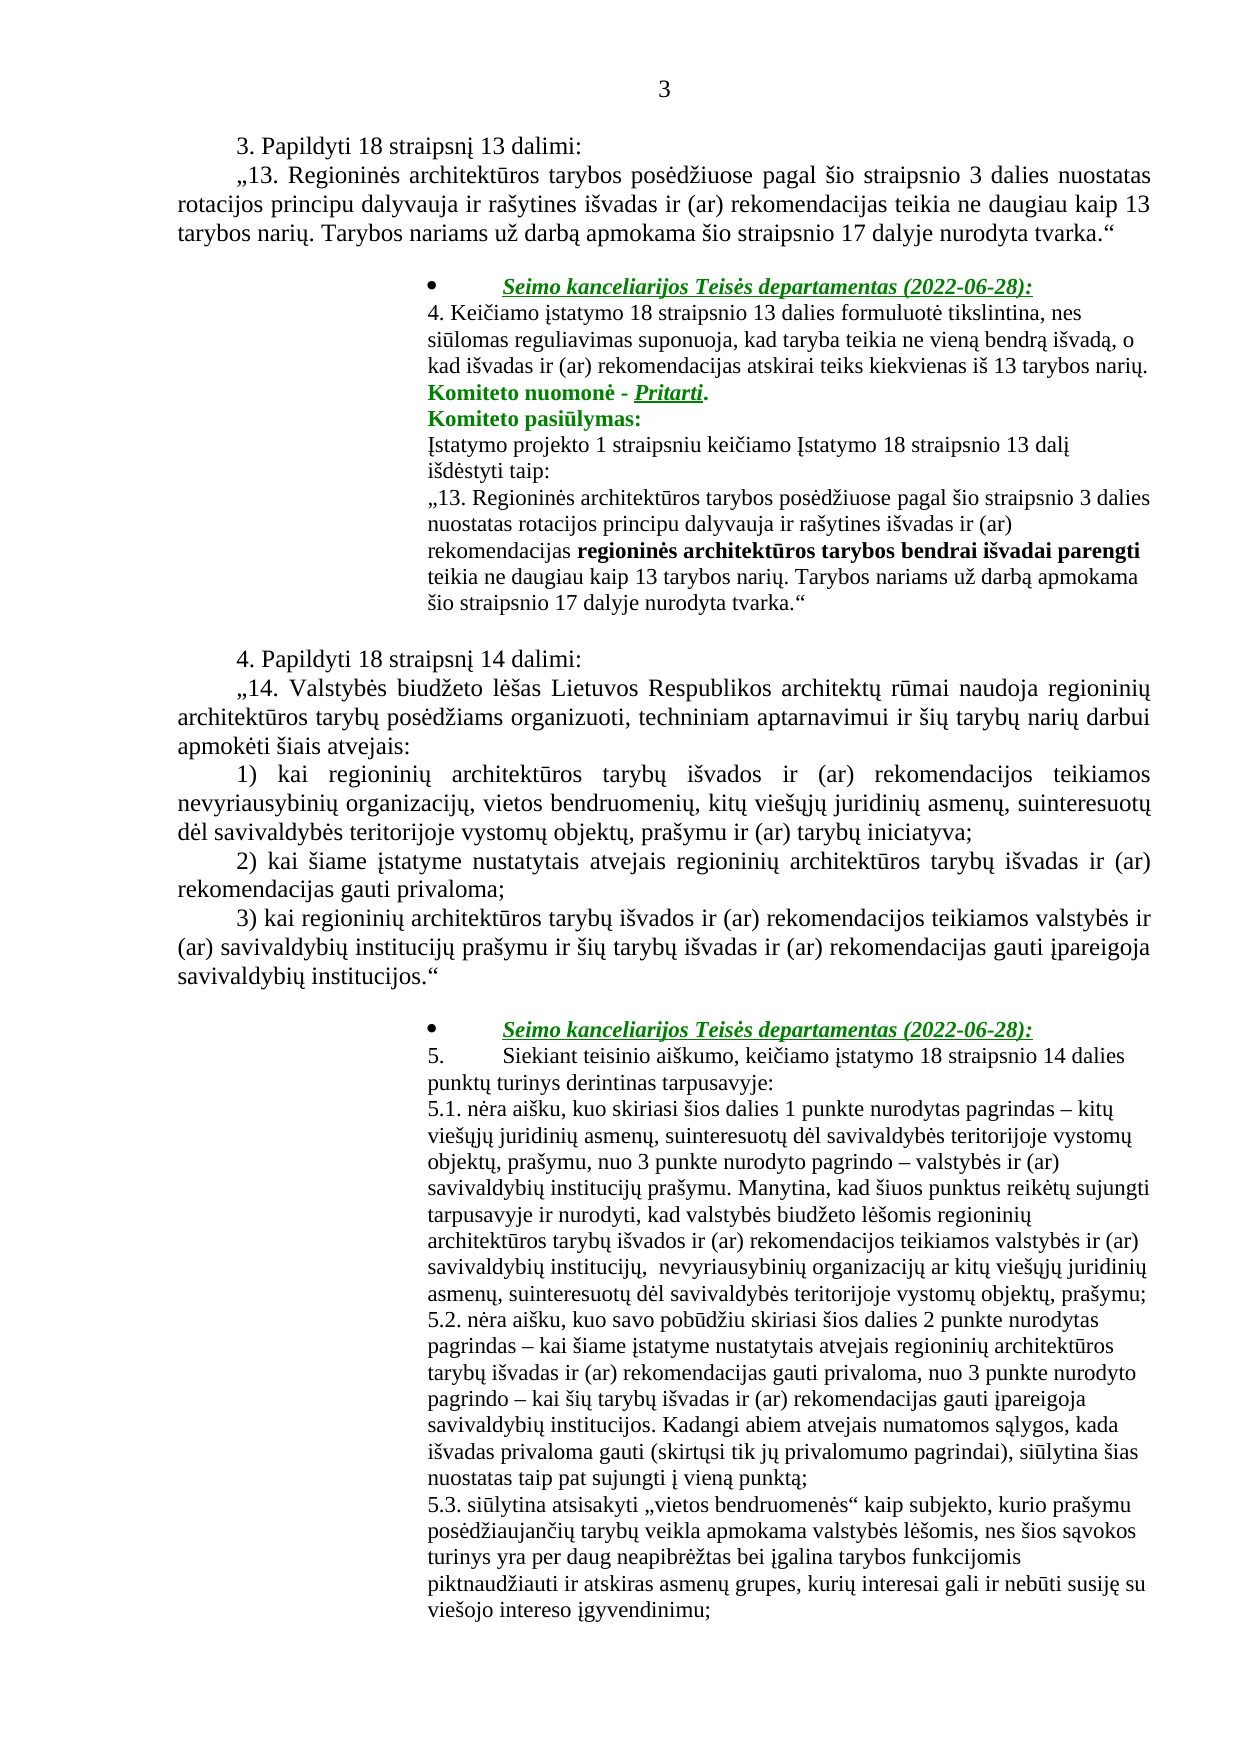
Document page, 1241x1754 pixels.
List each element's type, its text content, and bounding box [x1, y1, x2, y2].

text 4. Keičiamo įstatymo 18 straipsnio 13 dalies formuluotė tikslintina, nes siūlomas reguliavimas suponuoja, kad taryba teikia ne vieną bendrą išvadą, o kad išvadas ir (ar) rekomendacijas atskirai teiks kiekvienas iš 13 tarybos narių. [427, 299, 1152, 378]
text „14. Valstybės biudžeto lėšas Lietuvos Respublikos architektų rūmai naudoja regioninių architektūros tarybų posėdžiams organizuoti, techniniam aptarnavimui ir šių tarybų narių darbui apmokėti šiais atvejais: [177, 673, 1152, 759]
text 5.1. nėra aišku, kuo skiriasi šios dalies 1 punkte nurodytas pagrindas – kitų viešųjų juridinių asmenų, suinteresuotų dėl savivaldybės teritorijoje vystomų objektų, prašymu, nuo 3 punkte nurodyto pagrindo – valstybės ir (ar) savivaldybių institucijų prašymu. Manytina, kad šiuos punktus reikėtų sujungti tarpusavyje ir nurodyti, kad valstybės biudžeto lėšomis regioninių architektūros tarybų išvados ir (ar) rekomendacijos teikiamos valstybės ir (ar) savivaldybių institucijų, nevyriausybinių organizacijų ar kitų viešųjų juridinių asmenų, suinteresuotų dėl savivaldybės teritorijoje vystomų objektų, prašymu; [427, 1095, 1152, 1306]
text Komiteto pasiūlymas: [427, 405, 1152, 431]
text 1) kai regioninių architektūros tarybų išvados ir (ar) rekomendacijos teikiamos nevyriausybinių organizacijų, vietos bendruomenių, kitų viešųjų juridinių asmenų, suinteresuotų dėl savivaldybės teritorijoje vystomų objektų, prašymu ir (ar) tarybų iniciatyva; [177, 759, 1152, 846]
text „13. Regioninės architektūros tarybos posėdžiuose pagal šio straipsnio 3 dalies nuostatas rotacijos principu dalyvauja ir rašytines išvadas ir (ar) rekomendacijas teikia ne daugiau kaip 13 tarybos narių. Tarybos nariams už darbą apmokama šio straipsnio 17 dalyje nurodyta tvarka.“ [177, 160, 1152, 246]
text 3. Papildyti 18 straipsnį 13 dalimi: [177, 131, 1152, 160]
text Komiteto nuomonė - Pritarti. [427, 378, 1152, 405]
text 4. Papildyti 18 straipsnį 14 dalimi: [177, 644, 1152, 673]
text 5.3. siūlytina atsisakyti „vietos bendruomenės“ kaip subjekto, kurio prašymu posėdžiaujančių tarybų veikla apmokama valstybės lėšomis, nes šios sąvokos turinys yra per daug neapibrėžtas bei įgalina tarybos funkcijomis piktnaudžiauti ir atskiras asmenų grupes, kurių interesai gali ir nebūti susiję su viešojo intereso įgyvendinimu; [427, 1491, 1152, 1622]
list Seimo kanceliarijos Teisės departamentas (2022-06-28): [427, 273, 1152, 299]
text Įstatymo projekto 1 straipsniu keičiamo Įstatymo 18 straipsnio 13 dalį išdėstyti taip: [427, 431, 1152, 484]
text 5.2. nėra aišku, kuo savo pobūdžiu skiriasi šios dalies 2 punkte nurodytas pagrindas – kai šiame įstatyme nustatytais atvejais regioninių architektūros tarybų išvadas ir (ar) rekomendacijas gauti privaloma, nuo 3 punkte nurodyto pagrindo – kai šių tarybų išvadas ir (ar) rekomendacijas gauti įpareigoja savivaldybių institucijos. Kadangi abiem atvejais numatomos sąlygos, kada išvadas privaloma gauti (skirtųsi tik jų privalomumo pagrindai), siūlytina šias nuostatas taip pat sujungti į vieną punktą; [427, 1306, 1152, 1491]
text 3) kai regioninių architektūros tarybų išvados ir (ar) rekomendacijos teikiamos valstybės ir (ar) savivaldybių institucijų prašymu ir šių tarybų išvadas ir (ar) rekomendacijas gauti įpareigoja savivaldybių institucijos.“ [177, 903, 1152, 989]
text 2) kai šiame įstatyme nustatytais atvejais regioninių architektūros tarybų išvadas ir (ar) rekomendacijas gauti privaloma; [177, 846, 1152, 903]
text 5. Siekiant teisinio aiškumo, keičiamo įstatymo 18 straipsnio 14 dalies punktų turinys derintinas tarpusavyje: [427, 1043, 1152, 1095]
text „13. Regioninės architektūros tarybos posėdžiuose pagal šio straipsnio 3 dalies nuostatas rotacijos principu dalyvauja ir rašytines išvadas ir (ar) rekomendacijas regioninės architektūros tarybos bendrai išvadai parengti teikia ne daugiau kaip 13 tarybos narių. Tarybos nariams už darbą apmokama šio straipsnio 17 dalyje nurodyta tvarka.“ [427, 484, 1152, 616]
list Seimo kanceliarijos Teisės departamentas (2022-06-28): [427, 1016, 1152, 1043]
